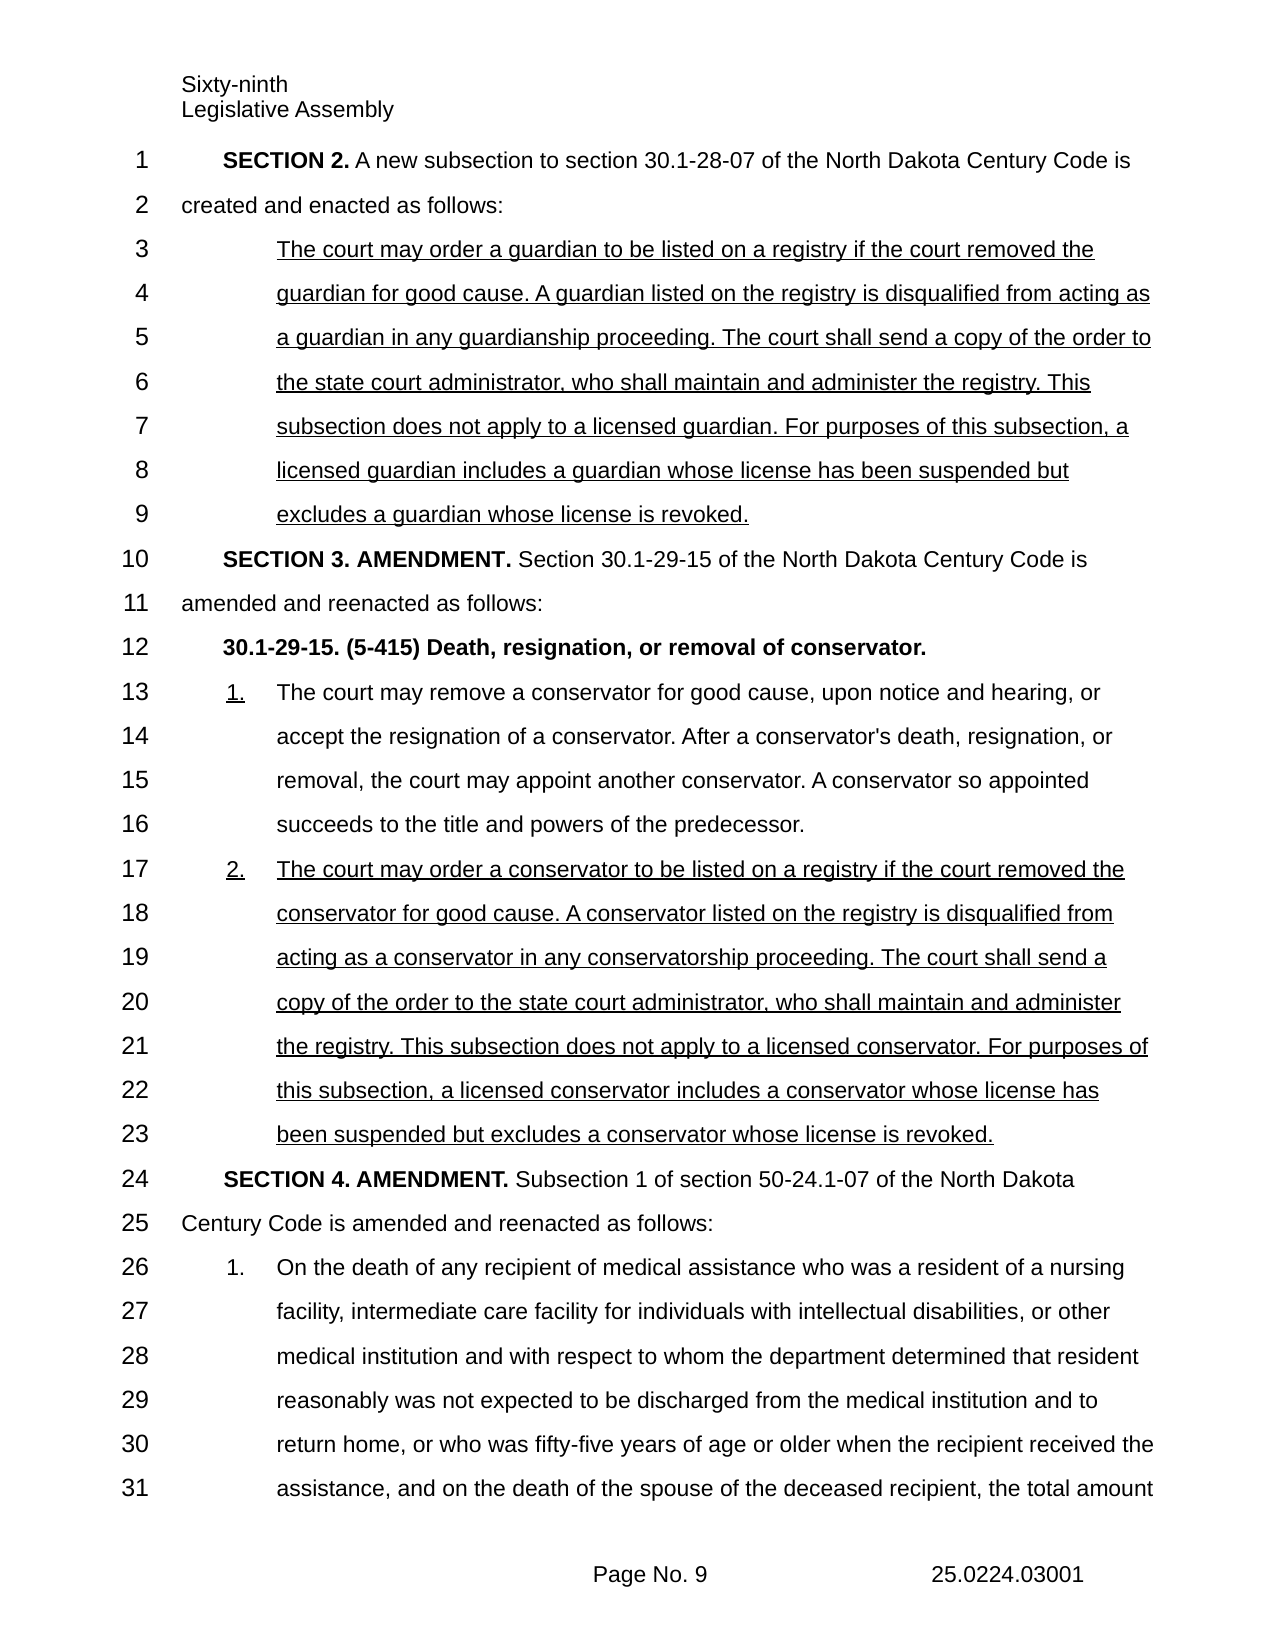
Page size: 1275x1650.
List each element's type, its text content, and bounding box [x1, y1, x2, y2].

text SECTION 2. A new subsection to section 30.1‑28‑07 of the North Dakota Century Code is created and enacted as follows: [181, 133, 1154, 222]
text The court may order a guardian to be listed on a registry if the court removed the guardian for good cause. A guardian listed on the registry is disqualified from acting as a guardian in any guardianship proceeding. The court shall send a copy of the order to the state court administrator, who shall maintain and administer the registry. This subsection does not apply to a licensed guardian. For purposes of this subsection, a licensed guardian includes a guardian whose license has been suspended but excludes a guardian whose license is revoked. [181, 222, 1154, 532]
text 1. On the death of any recipient of medical assistance who was a resident of a nursing facility, intermediate care facility for individuals with intellectual disabilities, or other medical institution and with respect to whom the department determined that resident reasonably was not expected to be discharged from the medical institution and to return home, or who was fifty‑five years of age or older when the recipient received the assistance, and on the death of the spouse of the deceased recipient, the total amount [181, 1240, 1154, 1506]
text SECTION 3. AMENDMENT. Section 30.1‑29‑15 of the North Dakota Century Code is amended and reenacted as follows: [181, 532, 1154, 620]
text 2. The court may order a conservator to be listed on a registry if the court removed the conservator for good cause. A conservator listed on the registry is disqualified from acting as a conservator in any conservatorship proceeding. The court shall send a copy of the order to the state court administrator, who shall maintain and administer the registry. This subsection does not apply to a licensed conservator. For purposes of this subsection, a licensed conservator includes a conservator whose license has been suspended but excludes a conservator whose license is revoked. [181, 842, 1154, 1152]
text 1. The court may remove a conservator for good cause, upon notice and hearing, or accept the resignation of a conservator. After a conservator's death, resignation, or removal, the court may appoint another conservator. A conservator so appointed succeeds to the title and powers of the predecessor. [181, 664, 1154, 842]
text SECTION 4. AMENDMENT. Subsection 1 of section 50‑24.1‑07 of the North Dakota Century Code is amended and reenacted as follows: [181, 1152, 1154, 1240]
subtitle 30.1‑29‑15. (5‑415) Death, resignation, or removal of conservator. [181, 620, 1154, 664]
